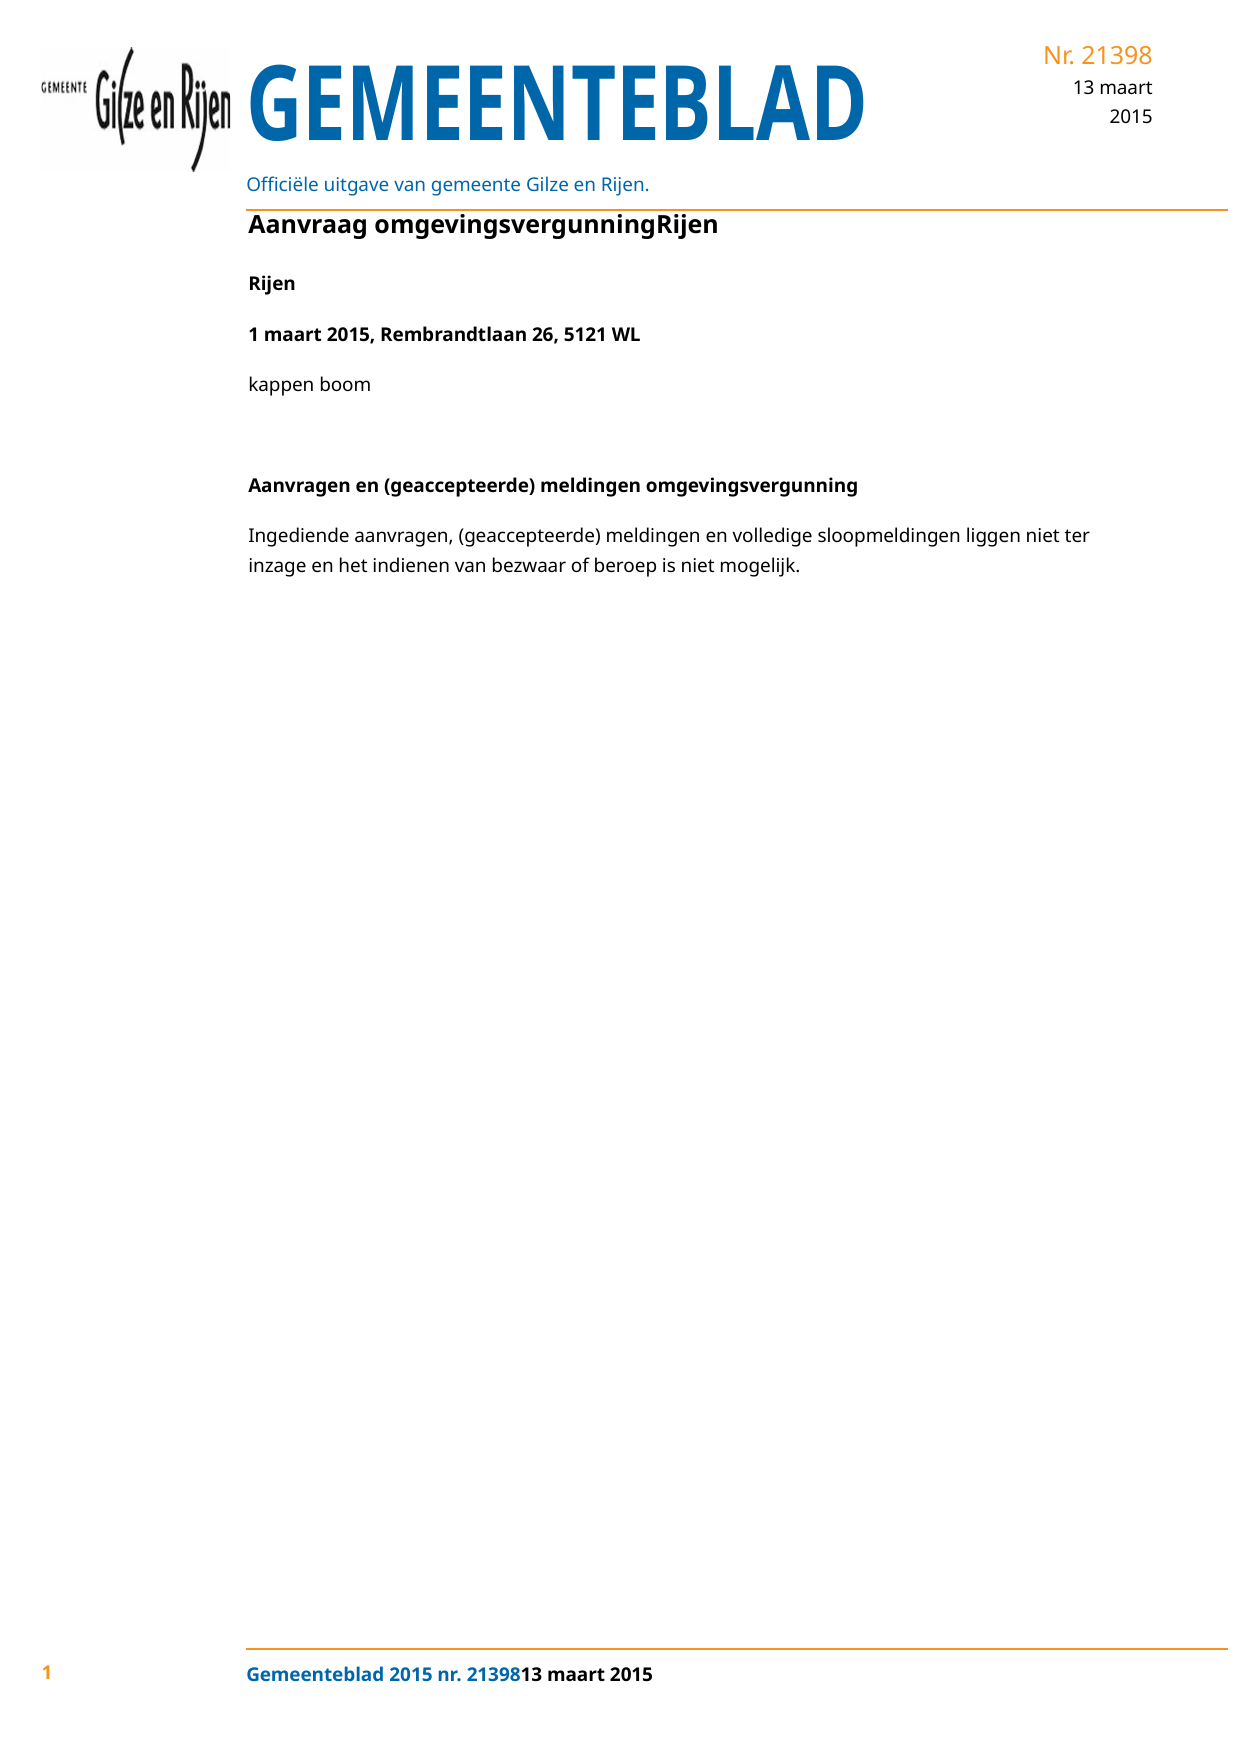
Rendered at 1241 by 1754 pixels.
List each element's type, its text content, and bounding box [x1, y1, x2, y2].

text Aanvragen en (geaccepteerde) meldingen omgevingsvergunning [248, 472, 1152, 498]
text Ingediende aanvragen, (geaccepteerde) meldingen en volledige sloopmeldingen liggen niet ter inzage en het indienen van bezwaar of beroep is niet mogelijk. [248, 522, 1152, 578]
text 1 maart 2015, Rembrandtlaan 26, 5121 WL [248, 321, 1152, 346]
text Aanvraag omgevingsvergunningRijen [248, 211, 1152, 241]
picture [41, 47, 231, 172]
text kappen boom [248, 371, 1152, 397]
text Rijen [248, 270, 1152, 296]
